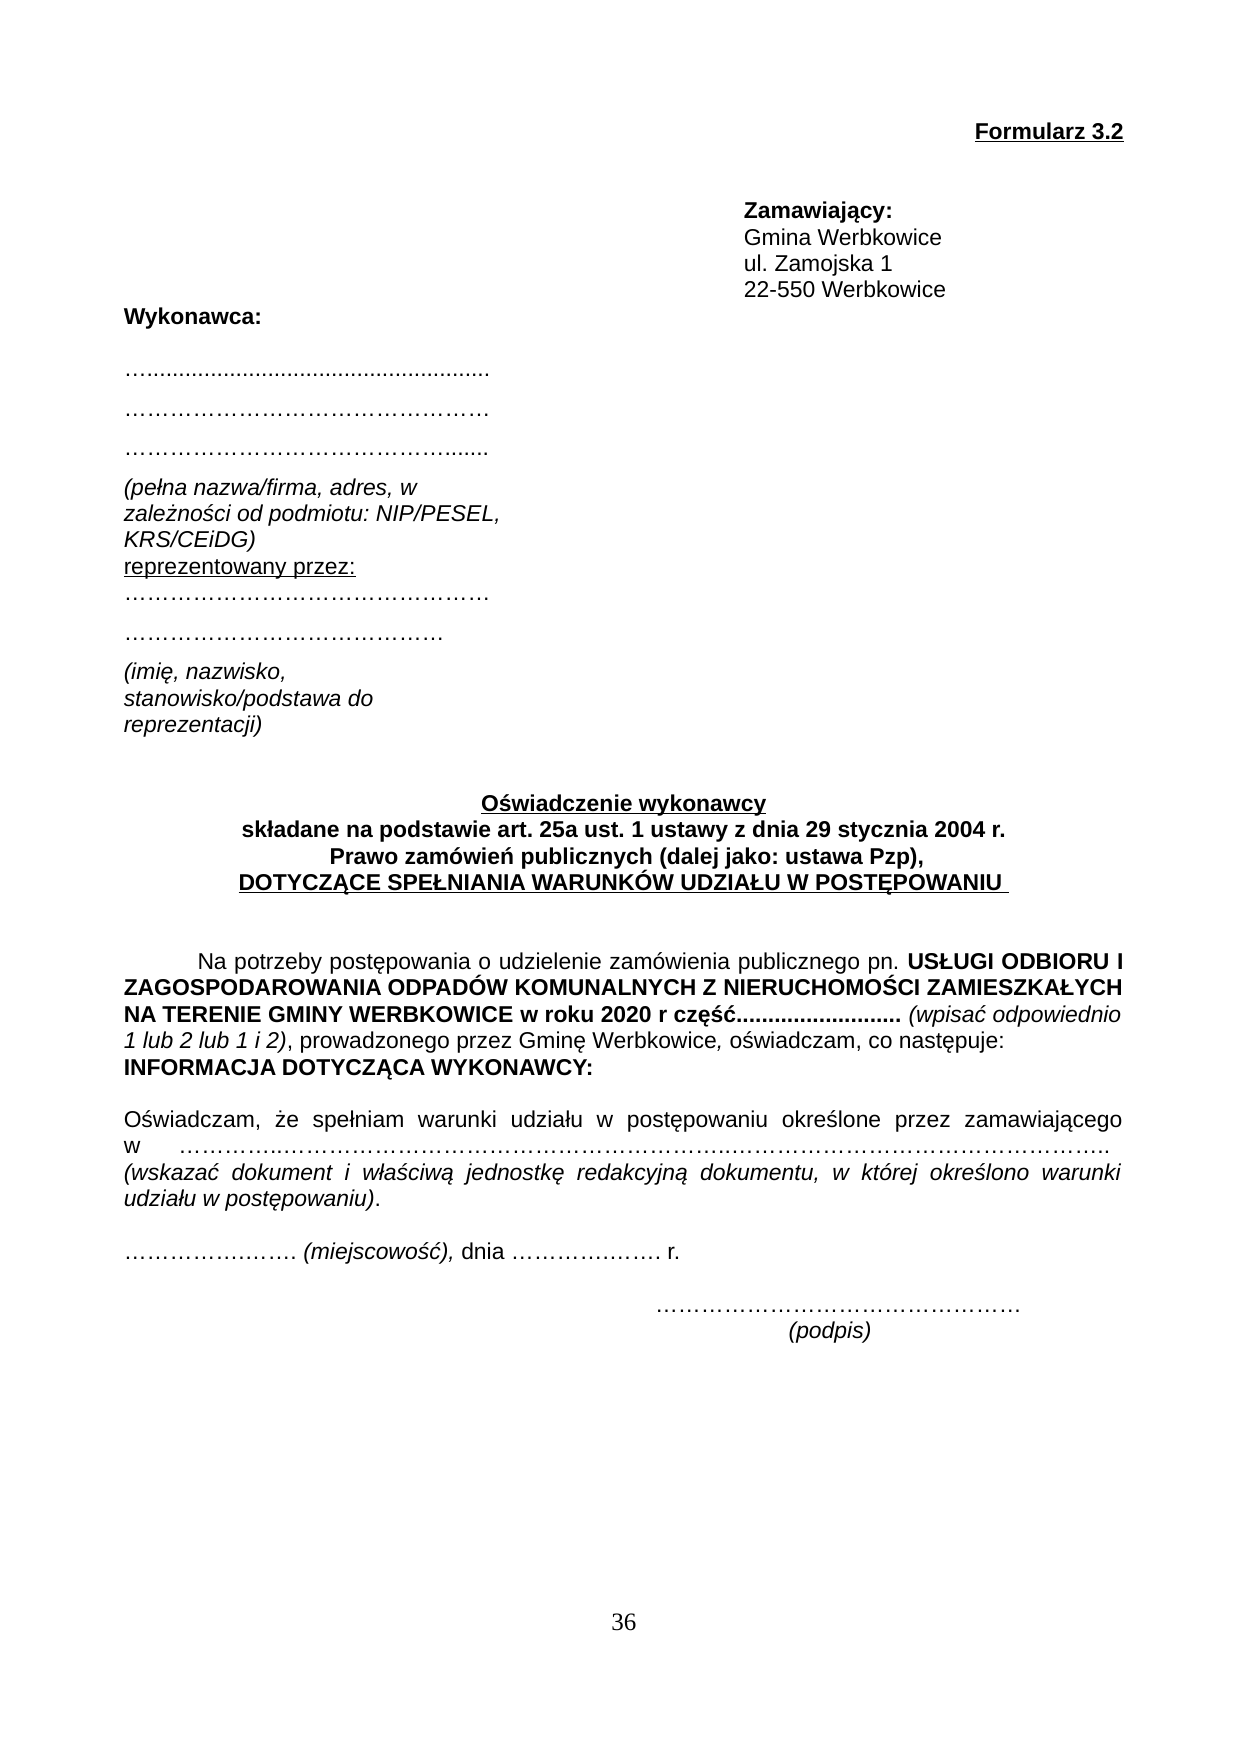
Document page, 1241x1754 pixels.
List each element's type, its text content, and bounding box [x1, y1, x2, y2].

text Oświadczenie wykonawcy [123, 790, 1123, 816]
text ………………………………………… [123, 1291, 1123, 1317]
text 22-550 Werbkowice [670, 276, 1123, 303]
text Prawo zamówień publicznych (dalej jako: ustawa Pzp), [123, 843, 1123, 869]
text (imię, nazwisko, stanowisko/podstawa do reprezentacji) [123, 658, 503, 737]
text (pełna nazwa/firma, adres, w zależności od podmiotu: NIP/PESEL, KRS/CEiDG) [123, 474, 503, 553]
text ul. Zamojska 1 [670, 250, 1123, 276]
text Na potrzeby postępowania o udzielenie zamówienia publicznego pn. USŁUGI ODBIORU I ZAGOSPODAROWANIA ODPADÓW KOMUNALNYCH Z NIERUCHOMOŚCI ZAMIESZKAŁYCH NA TERENIE GMINY WERBKOWICE w roku 2020 r część.......................... (wpisać odpowiednio 1 lub 2 lub 1 i 2), prowadzonego przez Gminę Werbkowice, oświadczam, co następuje: [123, 948, 1123, 1053]
text …………….……. (miejscowość), dnia ………….……. r. [123, 1238, 1123, 1264]
text (podpis) [123, 1317, 1123, 1343]
text Gmina Werbkowice [670, 223, 1123, 250]
text ……………………………………………………………………………… [123, 579, 503, 645]
text Wykonawca: [123, 303, 1123, 329]
text Oświadczam, że spełniam warunki udziału w postępowaniu określone przez zamawiającego w …………..…………………………………………………..………………………………………….. (wskazać dokument i właściwą jednostkę redakcyjną dokumentu, w której określono warunki udziału w postępowaniu). [123, 1106, 1123, 1212]
text ………………………………………………………………………………....... [123, 395, 503, 461]
text DOTYCZĄCE SPEŁNIANIA WARUNKÓW UDZIAŁU W POSTĘPOWANIU [123, 869, 1123, 922]
text INFORMACJA DOTYCZĄCA WYKONAWCY: [123, 1053, 1123, 1080]
text Formularz 3.2 [123, 118, 1123, 144]
text reprezentowany przez: [123, 553, 1123, 579]
text składane na podstawie art. 25a ust. 1 ustawy z dnia 29 stycznia 2004 r. [123, 816, 1123, 843]
text …...................................................... [123, 355, 1123, 382]
text Zamawiający: [670, 197, 1123, 223]
